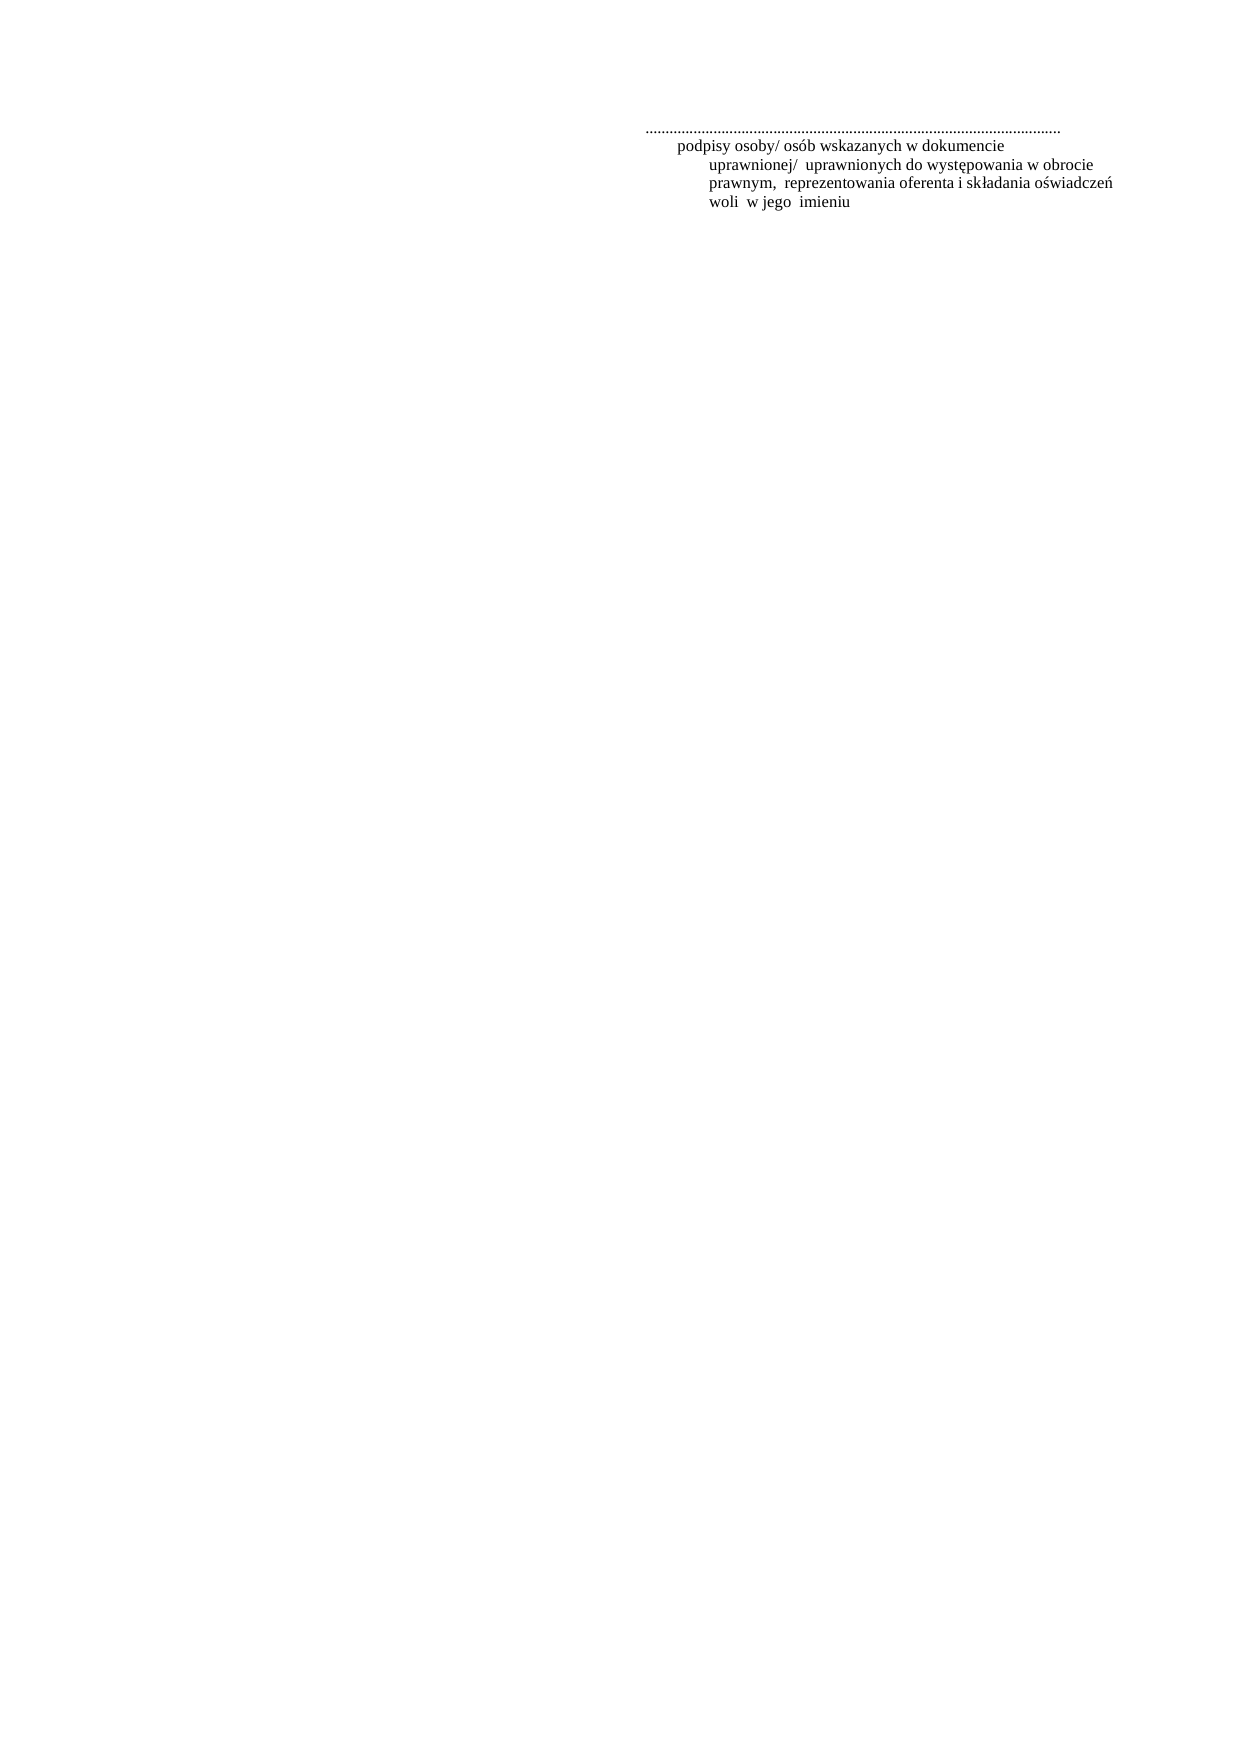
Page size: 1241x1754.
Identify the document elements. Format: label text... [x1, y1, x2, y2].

text ........................................................................................................ podpisy osoby/ osób wskazanych w dokumencie uprawnionej/ uprawnionych do występowania w obrocie prawnym, reprezentowania oferenta i składania oświadczeń woli w jego imieniu [118, 118, 1122, 211]
